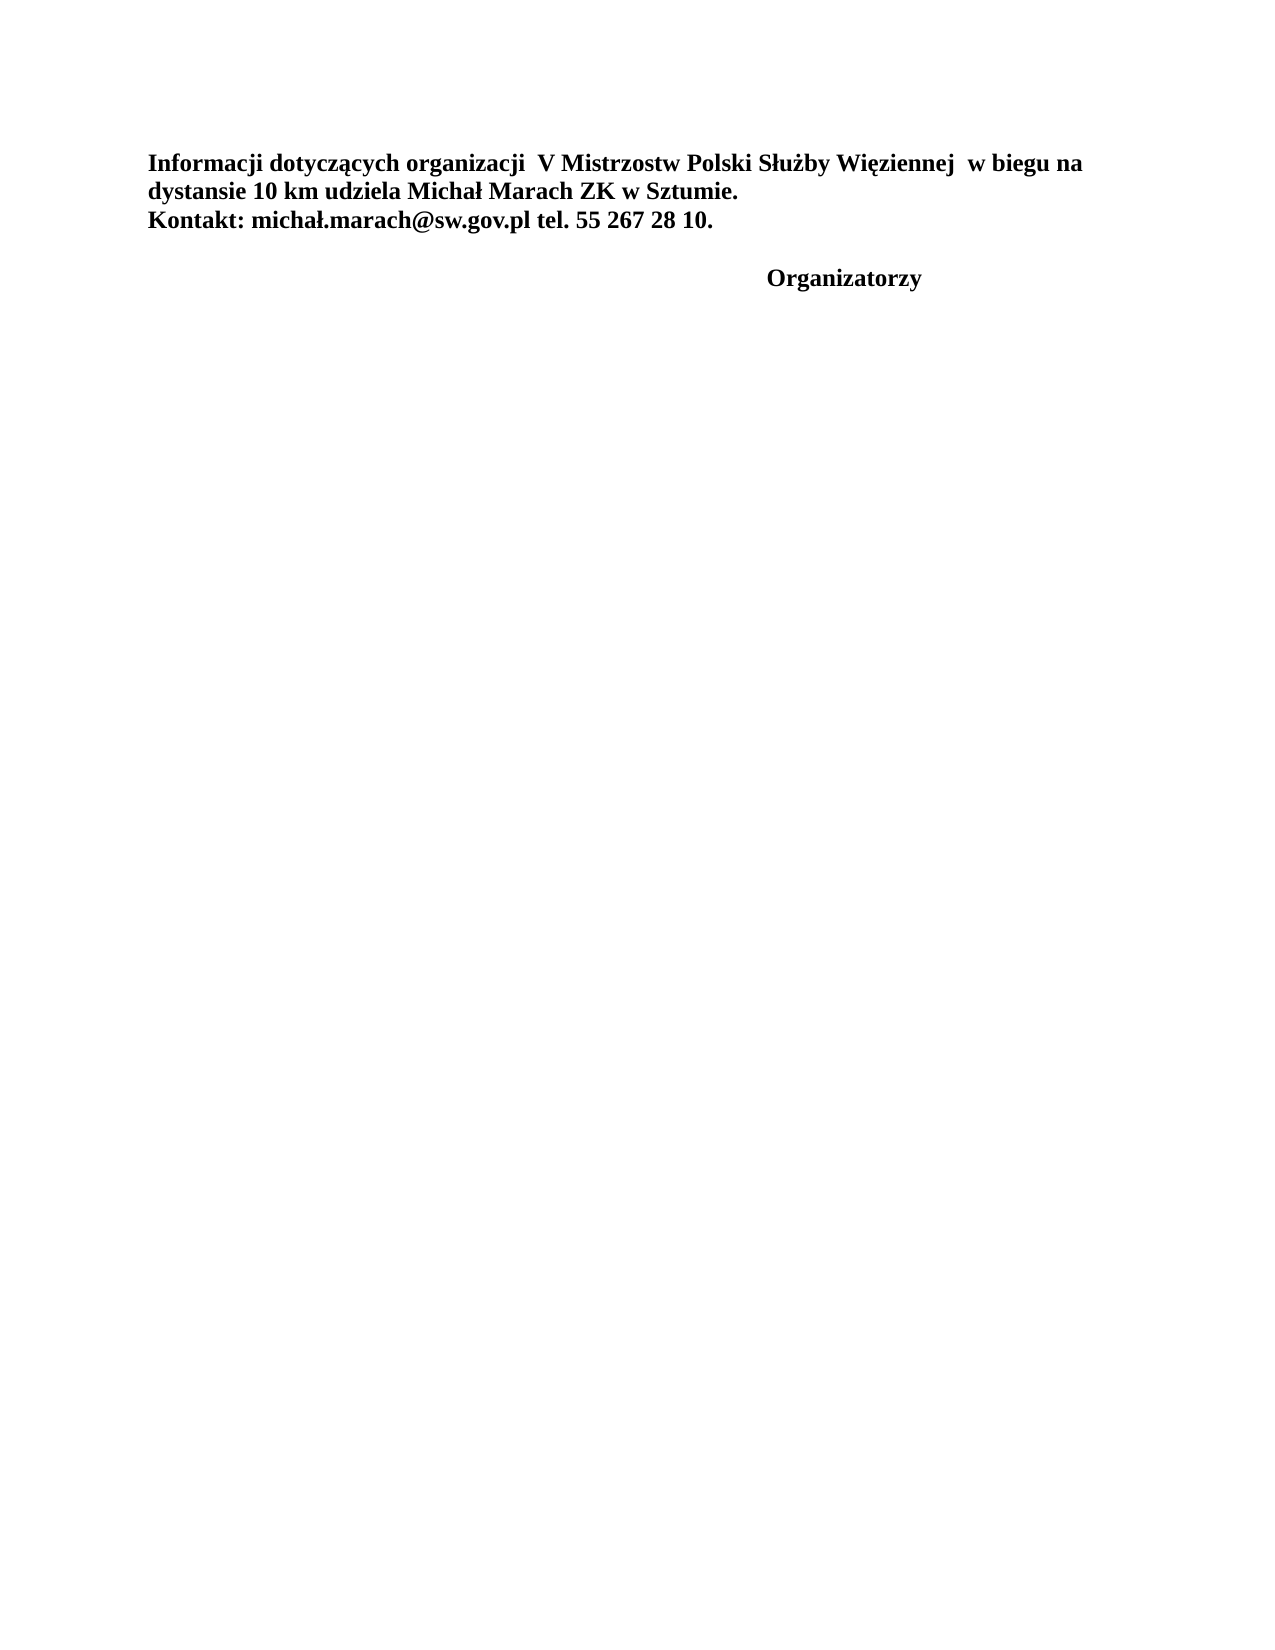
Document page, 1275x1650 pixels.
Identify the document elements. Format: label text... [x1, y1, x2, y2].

text Kontakt: michał.marach@sw.gov.pl tel. 55 267 28 10. [148, 205, 1127, 234]
text Organizatorzy [148, 263, 1127, 291]
text Informacji dotyczących organizacji V Mistrzostw Polski Służby Więziennej w biegu na dystansie 10 km udziela Michał Marach ZK w Sztumie. [148, 148, 1127, 205]
